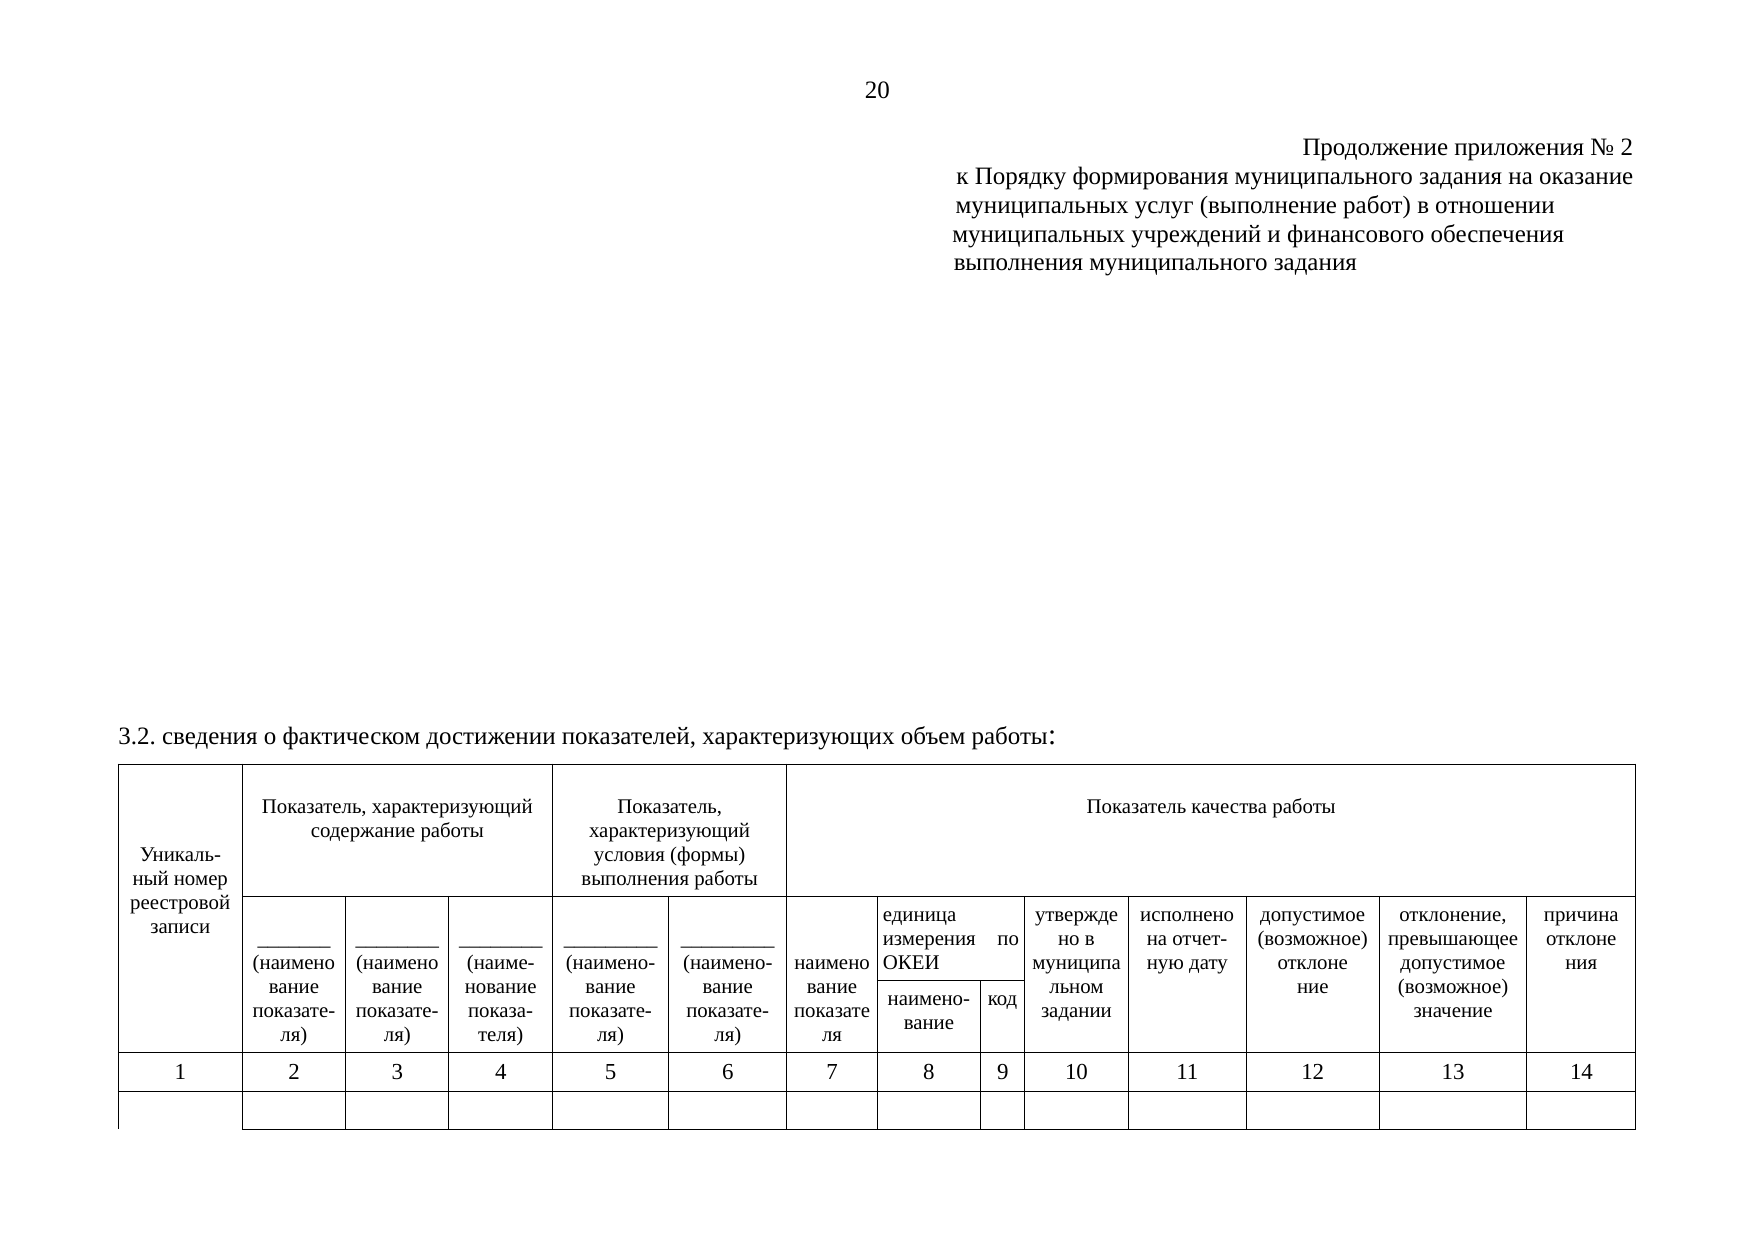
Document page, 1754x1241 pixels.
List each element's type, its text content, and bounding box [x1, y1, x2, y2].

table_cell [1527, 1092, 1635, 1129]
table_cell 6 [669, 1053, 786, 1091]
table_cell наимено-вание [878, 981, 980, 1052]
text 3.2. сведения о фактическом достижении показателей, характеризующих объем работы: [118, 717, 1636, 751]
table_cell утверждено в муниципальном задании [1025, 897, 1128, 1052]
table_cell наименование показателя [787, 897, 877, 1052]
table_cell 11 [1129, 1053, 1246, 1091]
table_cell _________ (наимено-вание показате-ля) [553, 897, 668, 1052]
table_cell ________ (наиме-нование показа-теля) [449, 897, 552, 1052]
table_cell единица измерения по ОКЕИ [878, 897, 1024, 980]
table_cell 5 [553, 1053, 668, 1091]
table_cell 12 [1247, 1053, 1379, 1091]
table_cell [449, 1092, 552, 1129]
table_cell допустимое (возможное) отклоне ние [1247, 897, 1379, 1052]
table_cell [1025, 1092, 1128, 1129]
table_cell [119, 1092, 242, 1129]
table_cell 14 [1527, 1053, 1635, 1091]
table_cell [346, 1092, 448, 1129]
table_cell 9 [981, 1053, 1024, 1091]
table_cell 4 [449, 1053, 552, 1091]
table_cell [878, 1092, 980, 1129]
table_cell код [981, 981, 1024, 1052]
table_cell 13 [1380, 1053, 1526, 1091]
table_cell 1 [119, 1053, 242, 1091]
table_header Уникаль-ный номер реестровой записи [119, 765, 242, 1052]
table_cell [1380, 1092, 1526, 1129]
table_cell причина отклоне ния [1527, 897, 1635, 1052]
table_cell 2 [243, 1053, 345, 1091]
table_cell исполнено на отчет-ную дату [1129, 897, 1246, 1052]
table_cell [669, 1092, 786, 1129]
table_cell [787, 1092, 877, 1129]
table_header Показатель, характеризующий содержание работы [243, 765, 552, 896]
table_cell 8 [878, 1053, 980, 1091]
table_cell _________ (наимено-вание показате-ля) [669, 897, 786, 1052]
table_cell [1247, 1092, 1379, 1129]
table_cell [981, 1092, 1024, 1129]
table_cell 3 [346, 1053, 448, 1091]
table_cell 7 [787, 1053, 877, 1091]
table_cell _______ (наименование показате-ля) [243, 897, 345, 1052]
table_cell [243, 1092, 345, 1129]
table_cell [553, 1092, 668, 1129]
table_header Показатель качества работы [787, 765, 1635, 896]
table_cell ________ (наименование показате-ля) [346, 897, 448, 1052]
table_cell [1129, 1092, 1246, 1129]
table_cell отклонение, превышающее допустимое (возможное) значение [1380, 897, 1526, 1052]
table_cell 10 [1025, 1053, 1128, 1091]
table_header Показатель, характеризующий условия (формы) выполнения работы [553, 765, 786, 896]
